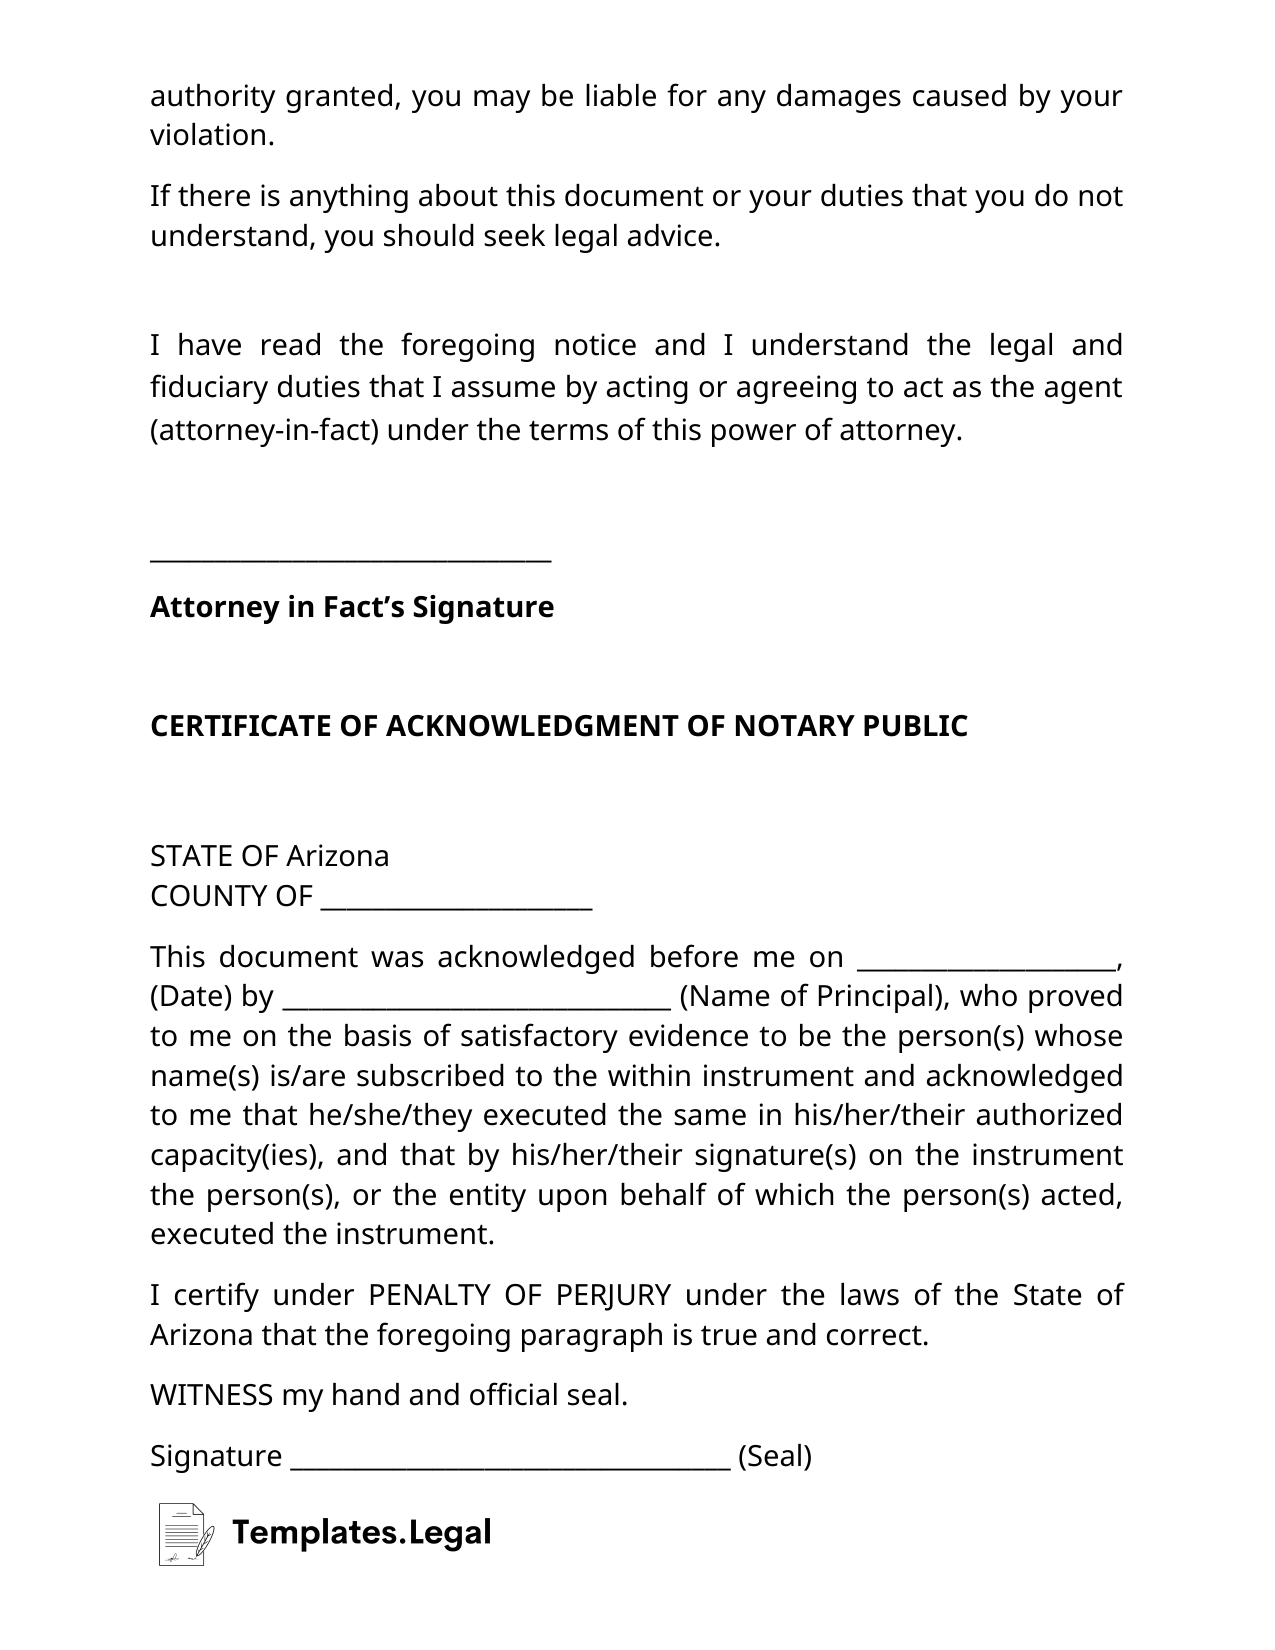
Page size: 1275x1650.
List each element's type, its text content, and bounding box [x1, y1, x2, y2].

text STATE OF Arizona COUNTY OF _____________________ [150, 836, 1125, 915]
text If there is anything about this document or your duties that you do not understand, you should seek legal advice. [150, 175, 1125, 254]
text WITNESS my hand and official seal. [150, 1374, 1125, 1414]
text Attorney in Fact’s Signature [150, 586, 1125, 626]
text _______________________________ [150, 527, 1125, 567]
text Signature __________________________________ (Seal) [150, 1435, 1125, 1474]
text I certify under PENALTY OF PERJURY under the laws of the State of Arizona that the foregoing paragraph is true and correct. [150, 1274, 1125, 1353]
text This document was acknowledged before me on ____________________, (Date) by ______________________________ (Name of Principal), who proved to me on the basis of satisfactory evidence to be the person(s) whose name(s) is/are subscribed to the within instrument and acknowledged to me that he/she/they executed the same in his/her/their authorized capacity(ies), and that by his/her/their signature(s) on the instrument the person(s), or the entity upon behalf of which the person(s) acted, executed the instrument. [150, 936, 1125, 1253]
text authority granted, you may be liable for any damages caused by your violation. [150, 75, 1125, 154]
text CERTIFICATE OF ACKNOWLEDGMENT OF NOTARY PUBLIC [150, 706, 1125, 745]
text I have read the foregoing notice and I understand the legal and fiduciary duties that I assume by acting or agreeing to act as the agent (attorney-in-fact) under the terms of this power of attorney. [150, 324, 1125, 448]
